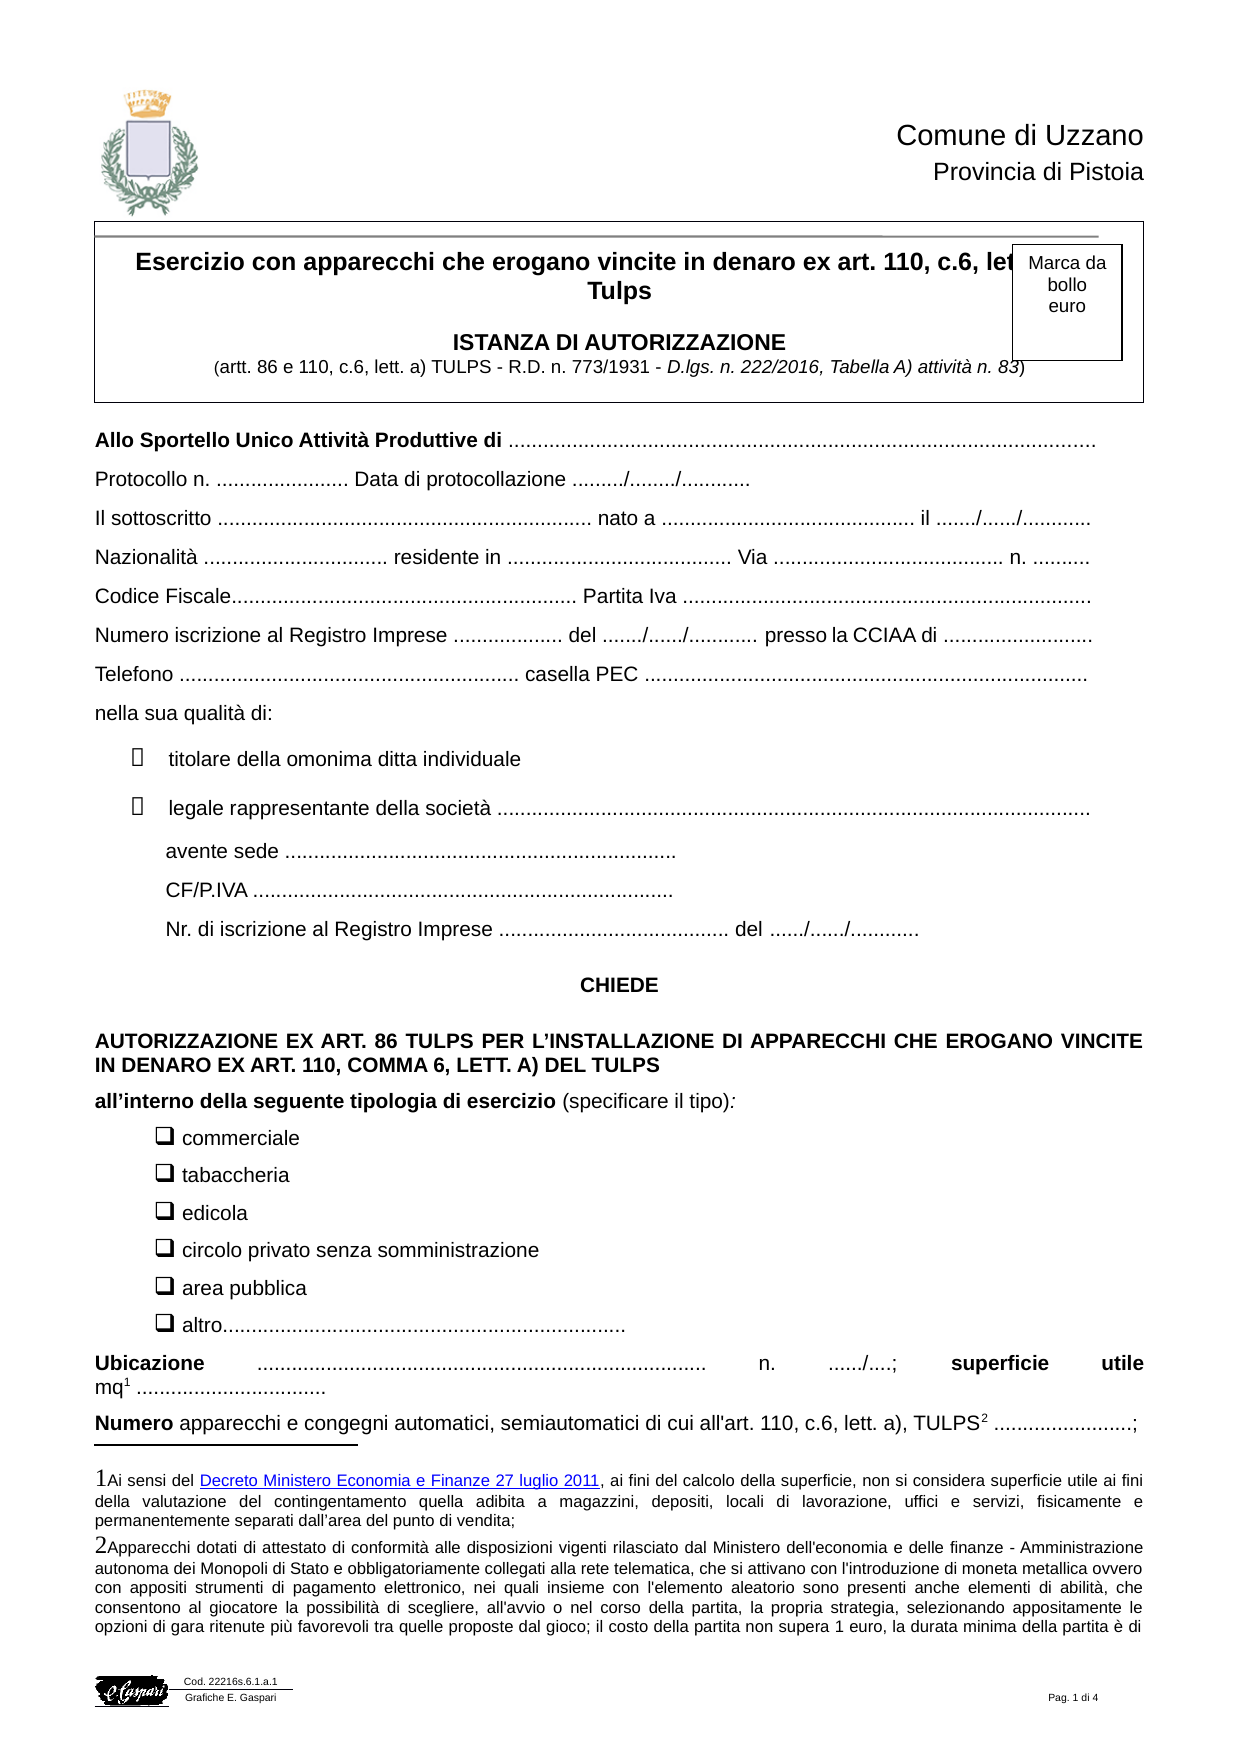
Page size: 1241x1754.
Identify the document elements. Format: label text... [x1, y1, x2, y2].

text avente sede .................................................................... [165, 839, 1144, 863]
text  commerciale [153, 1126, 1144, 1151]
text nella sua qualità di: [94, 700, 1144, 724]
text  legale rappresentante della società ....................................................................................................... [130, 789, 1144, 823]
text Provincia di Pistoia [200, 157, 1144, 185]
text Numero iscrizione al Registro Imprese ................... del ......./....../............ presso la CCIAA di .......................... [94, 623, 1144, 647]
text Nr. di iscrizione al Registro Imprese ........................................ del ....../....../............ [165, 917, 1144, 941]
text  edicola [153, 1201, 1144, 1226]
picture [98, 87, 200, 219]
text Protocollo n. ....................... Data di protocollazione ........./......../............ [94, 467, 1144, 491]
text Ai sensi del Decreto Ministero Economia e Finanze 27 luglio 2011, ai fini del calcolo della superficie, non si considera superficie utile ai fini della valutazione del contingentamento quella adibita a magazzini, depositi, locali di lavorazione, uffici e servizi, fisicamente e permanentemente separati dall’area del punto di vendita; [94, 1463, 1144, 1530]
text CHIEDE [94, 973, 1144, 997]
text AUTORIZZAZIONE EX ART. 86 TULPS PER L’INSTALLAZIONE DI APPARECCHI CHE EROGANO VINCITE IN DENARO EX ART. 110, COMMA 6, LETT. A) DEL TULPS [94, 1029, 1144, 1077]
picture [94, 1674, 168, 1706]
text Il sottoscritto ................................................................. nato a ............................................ il ......./....../............ [94, 506, 1144, 530]
text Allo Sportello Unico Attività Produttive di [94, 428, 1144, 452]
text Comune di Uzzano [200, 118, 1144, 152]
text  area pubblica [153, 1276, 1144, 1301]
text  titolare della omonima ditta individuale [130, 739, 1144, 773]
text  tabaccheria [153, 1163, 1144, 1188]
text  circolo privato senza somministrazione [153, 1238, 1144, 1263]
text Numero apparecchi e congegni automatici, semiautomatici di cui all'art. 110, c.6, lett. a), TULPS ........................; [94, 1411, 1144, 1435]
table_header Esercizio con apparecchi che erogano vincite in denaro ex art. 110, c.6, lett. a) del Tulps ISTANZA DI AUTORIZZAZIONE (artt. 86 e 110, c.6, lett. a) TULPS - R.D. n. 773/1931 - D.lgs. n. 222/2016, Tabella A) attività n. 83) [95, 222, 1143, 402]
text CF/P.IVA ......................................................................... [165, 878, 1144, 902]
text all’interno della seguente tipologia di esercizio (specificare il tipo): [94, 1089, 1144, 1113]
text Telefono ........................................................... casella PEC ............................................................................. [94, 661, 1144, 685]
text  altro...................................................................... [153, 1313, 1144, 1338]
text Nazionalità ................................ residente in ....................................... Via ........................................ n. .......... [94, 545, 1144, 569]
text Ubicazione .............................................................................. n. ....../....; superficie utile mq ................................. [94, 1351, 1144, 1399]
text Codice Fiscale............................................................ Partita Iva ....................................................................... [94, 584, 1144, 608]
text Apparecchi dotati di attestato di conformità alle disposizioni vigenti rilasciato dal Ministero dell'economia e delle finanze - Amministrazione autonoma dei Monopoli di Stato e obbligatoriamente collegati alla rete telematica, che si attivano con l'introduzione di moneta metallica ovvero con appositi strumenti di pagamento elettronico, nei quali insieme con l'elemento aleatorio sono presenti anche elementi di abilità, che consentono al giocatore la possibilità di scegliere, all'avvio o nel corso della partita, la propria strategia, selezionando appositamente le opzioni di gara ritenute più favorevoli tra quelle proposte dal gioco; il costo della partita non supera 1 euro, la durata minima della partita è di [94, 1530, 1144, 1636]
